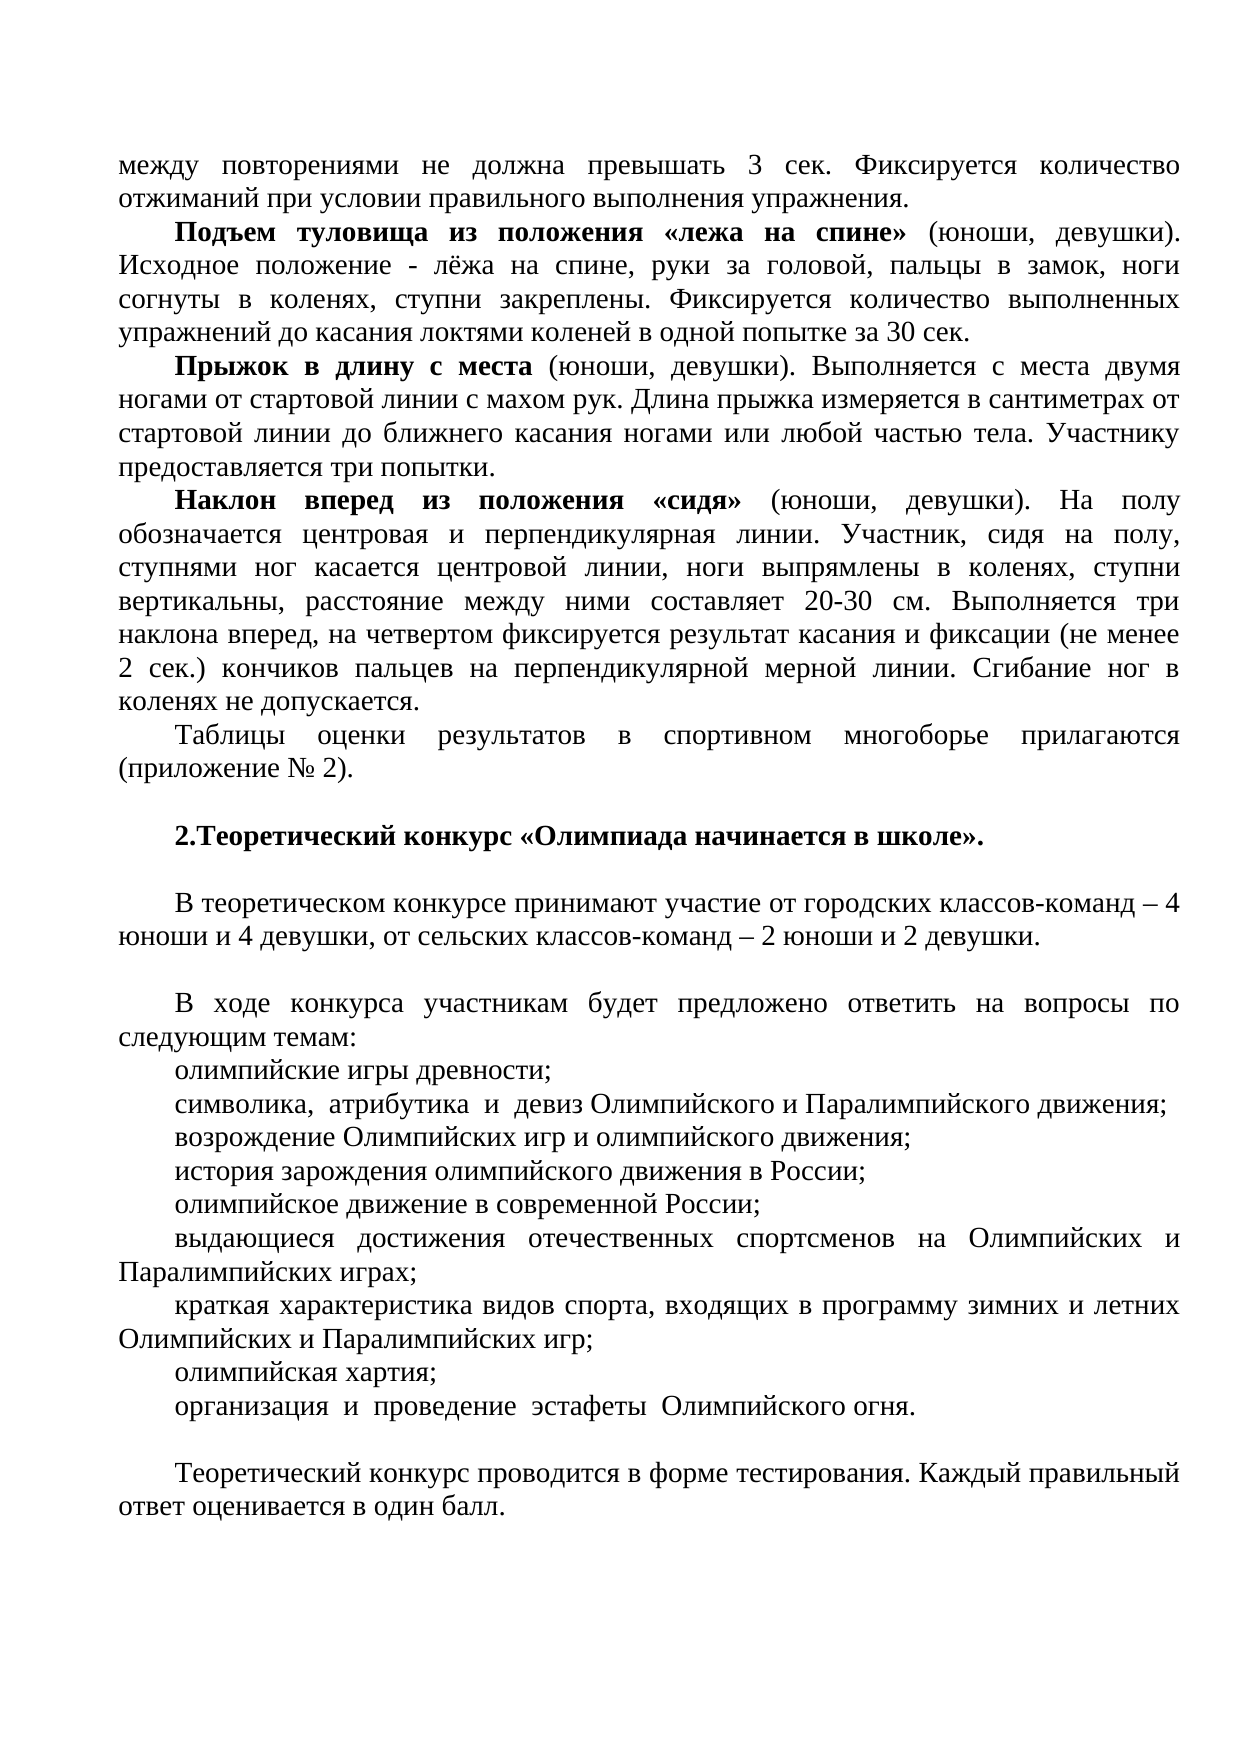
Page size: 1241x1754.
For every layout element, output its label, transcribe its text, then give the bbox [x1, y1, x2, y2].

text 2.Теоретический конкурс «Олимпиада начинается в школе». [118, 818, 1181, 851]
text организация и проведение эстафеты Олимпийского огня. [118, 1388, 1181, 1421]
text выдающиеся достижения отечественных спортсменов на Олимпийских и Паралимпийских играх; [118, 1220, 1181, 1287]
text олимпийские игры древности; [118, 1052, 1181, 1086]
text Прыжок в длину с места (юноши, девушки). Выполняется с места двумя ногами от стартовой линии с махом рук. Длина прыжка измеряется в сантиметрах от стартовой линии до ближнего касания ногами или любой частью тела. Участнику предоставляется три попытки. [118, 348, 1181, 482]
text Таблицы оценки результатов в спортивном многоборье прилагаются (приложение № 2). [118, 717, 1181, 784]
text между повторениями не должна превышать 3 сек. Фиксируется количество отжиманий при условии правильного выполнения упражнения. [118, 147, 1181, 214]
text олимпийская хартия; [118, 1354, 1181, 1388]
text возрождение Олимпийских игр и олимпийского движения; [118, 1119, 1181, 1153]
text В ходе конкурса участникам будет предложено ответить на вопросы по следующим темам: [118, 985, 1181, 1052]
text В теоретическом конкурсе принимают участие от городских классов-команд – 4 юноши и 4 девушки, от сельских классов-команд – 2 юноши и 2 девушки. [118, 885, 1181, 952]
text Наклон вперед из положения «сидя» (юноши, девушки). На полу обозначается центровая и перпендикулярная линии. Участник, сидя на полу, ступнями ног касается центровой линии, ноги выпрямлены в коленях, ступни вертикальны, расстояние между ними составляет 20-30 см. Выполняется три наклона вперед, на четвертом фиксируется результат касания и фиксации (не менее 2 сек.) кончиков пальцев на перпендикулярной мерной линии. Сгибание ног в коленях не допускается. [118, 482, 1181, 717]
text краткая характеристика видов спорта, входящих в программу зимних и летних Олимпийских и Паралимпийских игр; [118, 1287, 1181, 1354]
text символика, атрибутика и девиз Олимпийского и Паралимпийского движения; [118, 1086, 1181, 1119]
text история зарождения олимпийского движения в России; [118, 1153, 1181, 1187]
text Подъем туловища из положения «лежа на спине» (юноши, девушки). Исходное положение - лёжа на спине, руки за головой, пальцы в замок, ноги согнуты в коленях, ступни закреплены. Фиксируется количество выполненных упражнений до касания локтями коленей в одной попытке за 30 сек. [118, 214, 1181, 348]
text олимпийское движение в современной России; [118, 1187, 1181, 1220]
text Теоретический конкурс проводится в форме тестирования. Каждый правильный ответ оценивается в один балл. [118, 1455, 1181, 1522]
